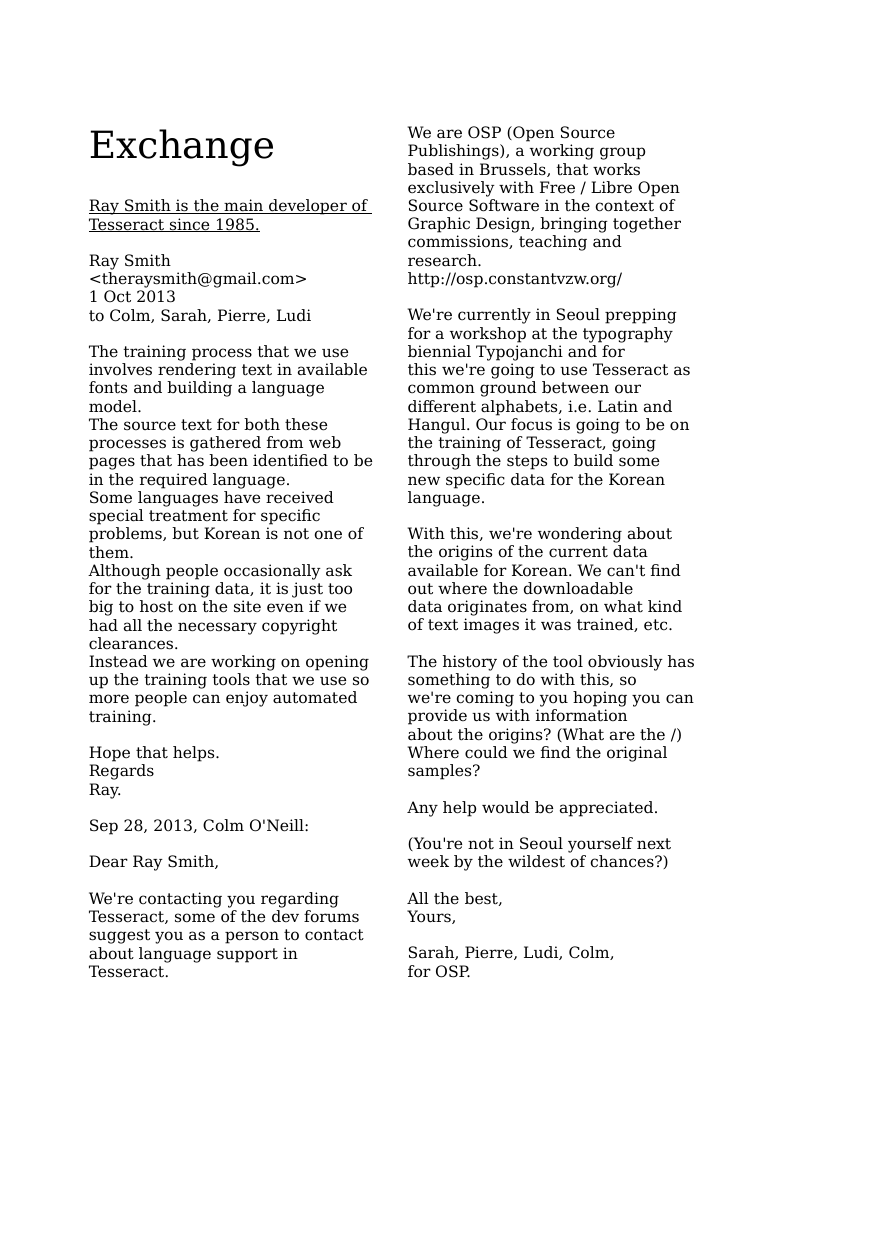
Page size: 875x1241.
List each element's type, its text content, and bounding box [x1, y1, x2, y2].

text The history of the tool obviously has something to do with this, so [407, 653, 697, 689]
text biennial Typojanchi and for [407, 343, 697, 361]
text We're currently in Seoul prepping for a workshop at the typography [407, 306, 697, 343]
text Hope that helps. [88, 744, 378, 762]
text available for Korean. We can't find out where the downloadable [407, 562, 697, 598]
text Some languages have received special treatment for specific problems, but Korean is not one of them. [88, 489, 378, 562]
text different alphabets, i.e. Latin and Hangul. Our focus is going to be on the training of Tesseract, going through the steps to build some new specific data for the Korean language. [407, 397, 697, 507]
text Ray. [88, 781, 378, 799]
text this we're going to use Tesseract as common ground between our [407, 361, 697, 397]
text to Colm, Sarah, Pierre, Ludi [88, 307, 378, 325]
text Exchange [88, 124, 378, 168]
text We're contacting you regarding Tesseract, some of the dev forums [88, 890, 378, 926]
text Instead we are working on opening up the training tools that we use so more people can enjoy automated training. [88, 653, 378, 726]
text Any help would be appreciated. [407, 798, 697, 817]
text data originates from, on what kind of text images it was trained, etc. [407, 598, 697, 634]
text Regards [88, 762, 378, 781]
text Tesseract. [88, 963, 378, 981]
text 1 Oct 2013 [88, 288, 378, 307]
text suggest you as a person to contact about language support in [88, 926, 378, 963]
text Ray Smith is the main developer of Tesseract since 1985. [88, 197, 378, 234]
text Dear Ray Smith, [88, 853, 378, 872]
text commissions, teaching and research. http://osp.constantvzw.org/ [407, 233, 697, 288]
text The training process that we use involves rendering text in available fonts and building a language model. [88, 343, 378, 416]
text With this, we're wondering about the origins of the current data [407, 525, 697, 562]
text (You're not in Seoul yourself next week by the wildest of chances?) [407, 835, 697, 871]
text samples? [407, 762, 697, 780]
text we're coming to you hoping you can provide us with information [407, 689, 697, 726]
text Sarah, Pierre, Ludi, Colm, [407, 944, 697, 963]
text for OSP. [407, 963, 697, 981]
text about the origins? (What are the /) Where could we find the original [407, 726, 697, 762]
text Ray Smith <theraysmith@gmail.com> [88, 252, 378, 288]
text The source text for both these processes is gathered from web pages that has been identified to be in the required language. [88, 416, 378, 489]
text All the best, [407, 890, 697, 908]
text Although people occasionally ask for the training data, it is just too big to host on the site even if we had all the necessary copyright clearances. [88, 562, 378, 653]
text Sep 28, 2013, Colm O'Neill: [88, 817, 378, 835]
text Yours, [407, 908, 697, 926]
text We are OSP (Open Source Publishings), a working group based in Brussels, that works exclusively with Free / Libre Open Source Software in the context of Graphic Design, bringing together [407, 124, 697, 233]
